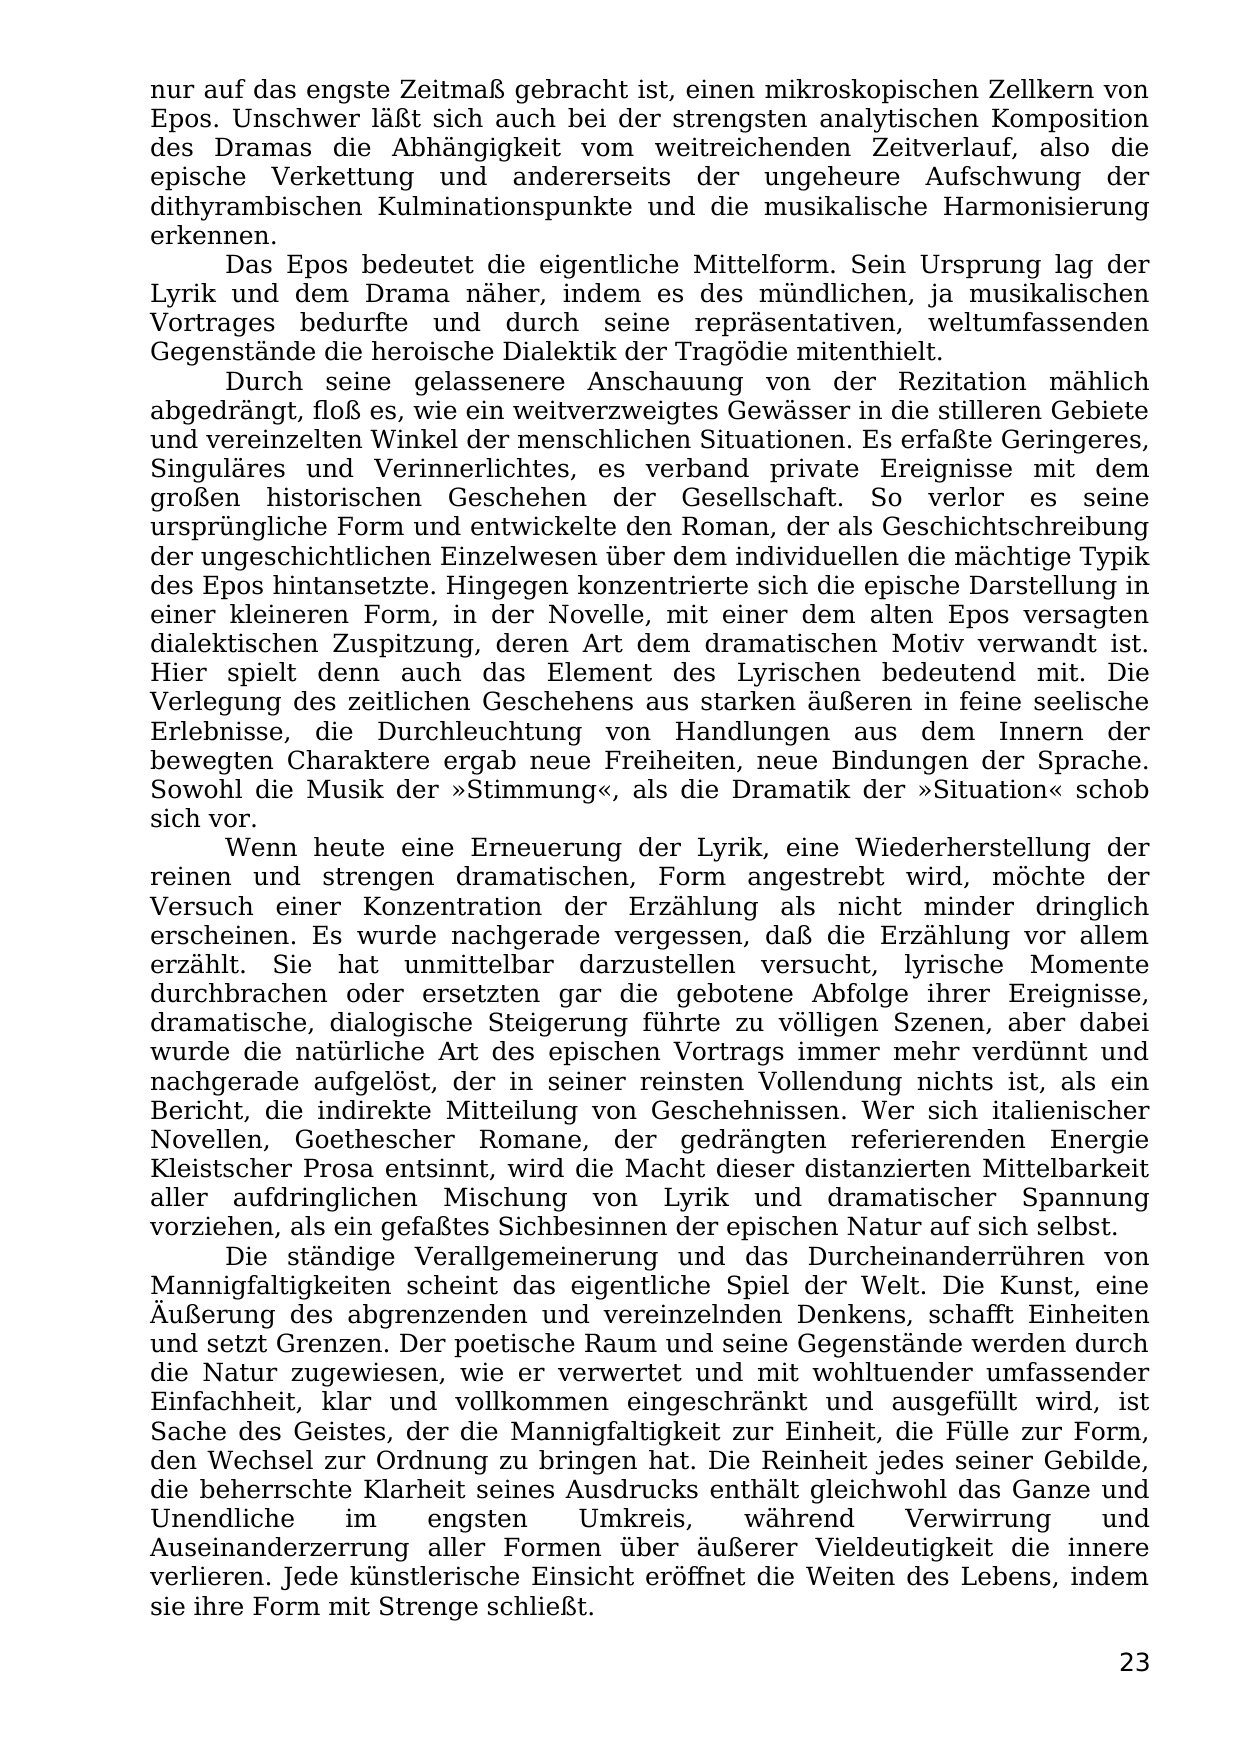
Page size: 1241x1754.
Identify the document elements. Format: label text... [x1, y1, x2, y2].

text nur auf das engste Zeitmaß gebracht ist, einen mikroskopischen Zellkern von Epos. Unschwer läßt sich auch bei der strengsten analytischen Komposition des Dramas die Abhängigkeit vom weitreichenden Zeitverlauf, also die epische Verkettung und andererseits der ungeheure Aufschwung der dithyrambischen Kulminationspunkte und die musikalische Harmonisierung erkennen. [150, 75, 1151, 250]
text Das Epos bedeutet die eigentliche Mittelform. Sein Ursprung lag der Lyrik und dem Drama näher, indem es des mündlichen, ja musikalischen Vortrages bedurfte und durch seine repräsentativen, weltumfassenden Gegenstände die heroische Dialektik der Tragödie mitenthielt. [150, 250, 1151, 367]
text Die ständige Verallgemeinerung und das Durcheinanderrühren von Mannigfaltigkeiten scheint das eigentliche Spiel der Welt. Die Kunst, eine Äußerung des abgrenzenden und vereinzelnden Denkens, schafft Einheiten und setzt Grenzen. Der poetische Raum und seine Gegenstände werden durch die Natur zugewiesen, wie er verwertet und mit wohltuender umfassender Einfachheit, klar und vollkommen eingeschränkt und ausgefüllt wird, ist Sache des Geistes, der die Mannigfaltigkeit zur Einheit, die Fülle zur Form, den Wechsel zur Ordnung zu bringen hat. Die Reinheit jedes seiner Gebilde, die beherrschte Klarheit seines Ausdrucks enthält gleichwohl das Ganze und Unendliche im engsten Umkreis, während Verwirrung und Auseinanderzerrung aller Formen über äußerer Vieldeutigkeit die innere verlieren. Jede künstlerische Einsicht eröffnet die Weiten des Lebens, indem sie ihre Form mit Strenge schließt. [150, 1242, 1151, 1621]
text Wenn heute eine Erneuerung der Lyrik, eine Wiederherstellung der reinen und strengen dramatischen, Form angestrebt wird, möchte der Versuch einer Konzentration der Erzählung als nicht minder dringlich erscheinen. Es wurde nachgerade vergessen, daß die Erzählung vor allem erzählt. Sie hat unmittelbar darzustellen versucht, lyrische Momente durchbrachen oder ersetzten gar die gebotene Abfolge ihrer Ereignisse, dramatische, dialogische Steigerung führte zu völligen Szenen, aber dabei wurde die natürliche Art des epischen Vortrags immer mehr verdünnt und nachgerade aufgelöst, der in seiner reinsten Vollendung nichts ist, als ein Bericht, die indirekte Mitteilung von Geschehnissen. Wer sich italienischer Novellen, Goethescher Romane, der gedrängten referierenden Energie Kleistscher Prosa entsinnt, wird die Macht dieser distanzierten Mittelbarkeit aller aufdringlichen Mischung von Lyrik und dramatischer Spannung vorziehen, als ein gefaßtes Sichbesinnen der epischen Natur auf sich selbst. [150, 833, 1151, 1242]
text Durch seine gelassenere Anschauung von der Rezitation mählich abgedrängt, floß es, wie ein weitverzweigtes Gewässer in die stilleren Gebiete und vereinzelten Winkel der menschlichen Situationen. Es erfaßte Geringeres, Singuläres und Verinnerlichtes, es verband private Ereignisse mit dem großen historischen Geschehen der Gesellschaft. So verlor es seine ursprüngliche Form und entwickelte den Roman, der als Geschichtschreibung der ungeschichtlichen Einzelwesen über dem individuellen die mächtige Typik des Epos hintansetzte. Hingegen konzentrierte sich die epische Darstellung in einer kleineren Form, in der Novelle, mit einer dem alten Epos versagten dialektischen Zuspitzung, deren Art dem dramatischen Motiv verwandt ist. Hier spielt denn auch das Element des Lyrischen bedeutend mit. Die Verlegung des zeitlichen Geschehens aus starken äußeren in feine seelische Erlebnisse, die Durchleuchtung von Handlungen aus dem Innern der bewegten Charaktere ergab neue Freiheiten, neue Bindungen der Sprache. Sowohl die Musik der »Stimmung«, als die Dramatik der »Situation« schob sich vor. [150, 367, 1151, 833]
